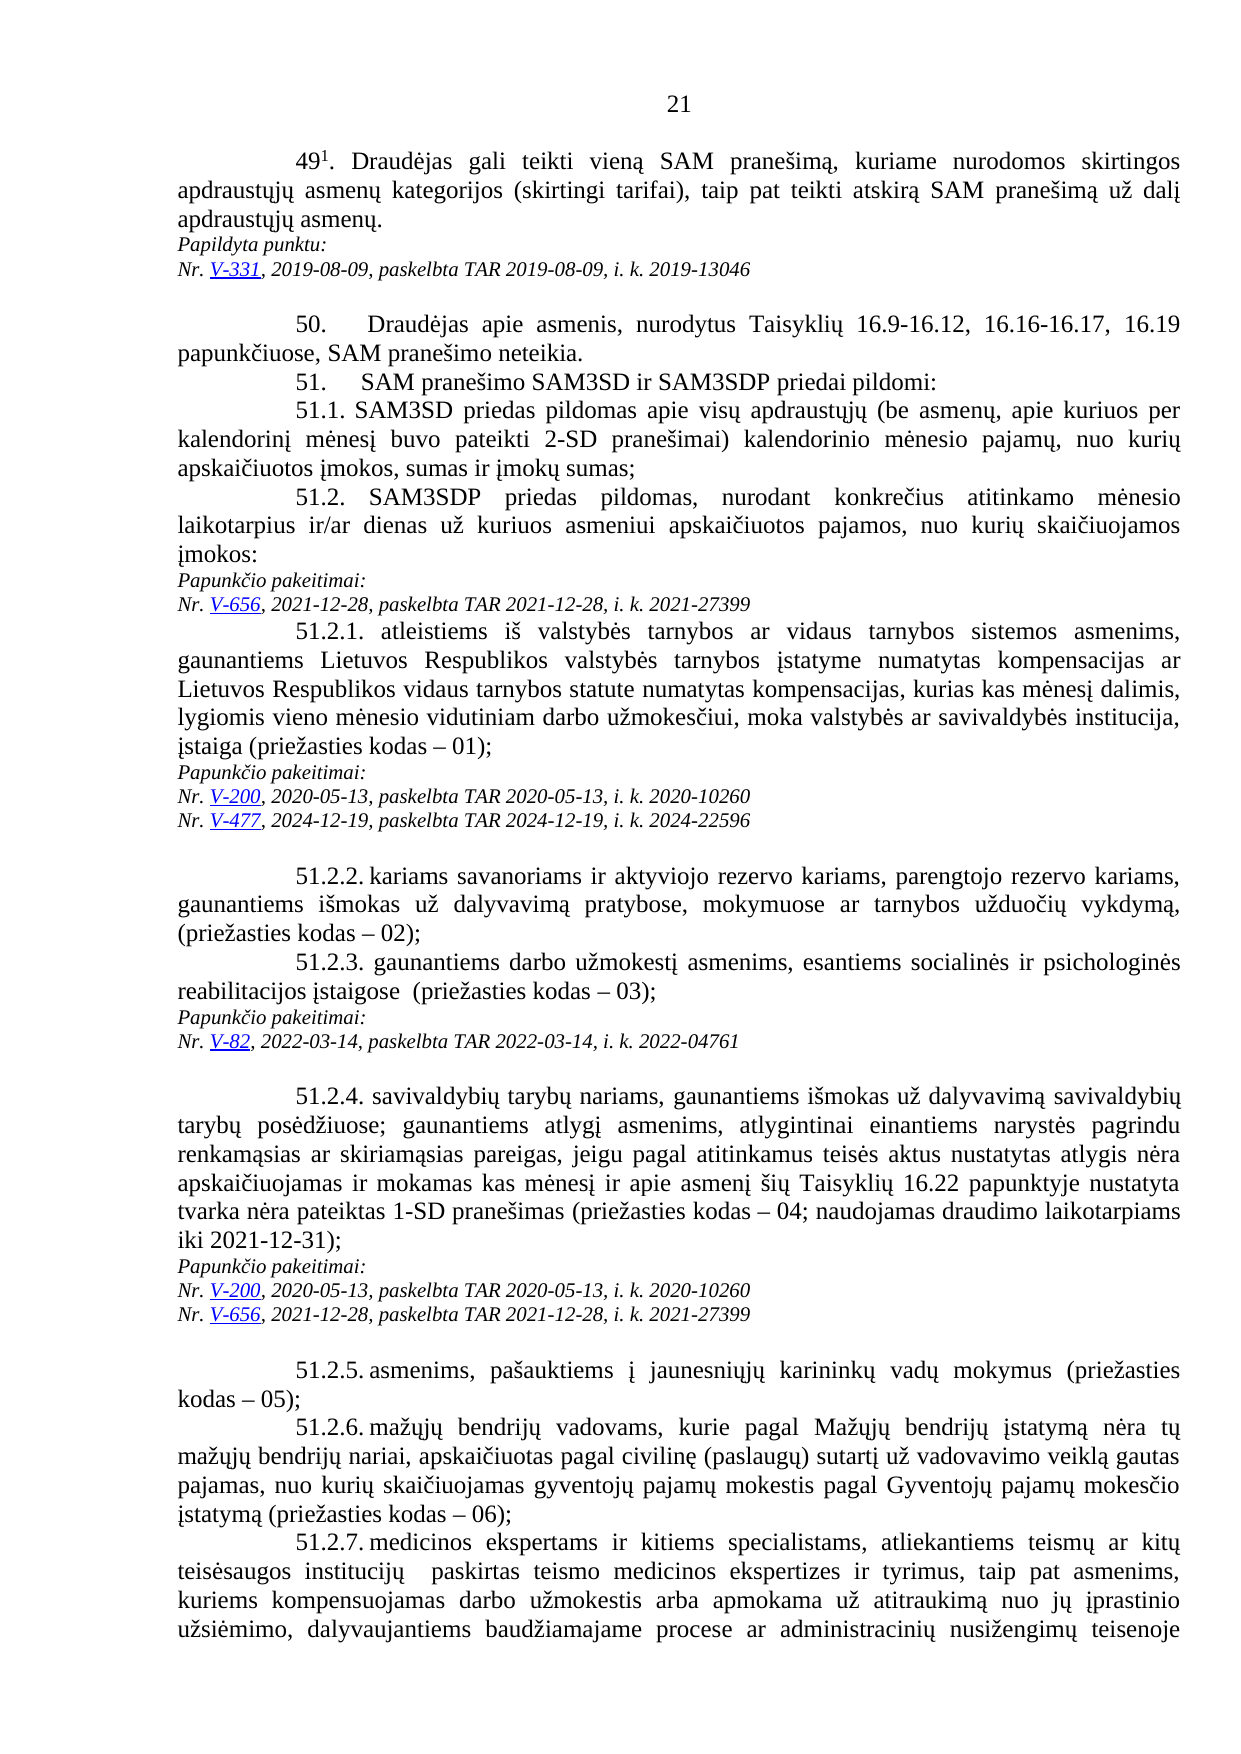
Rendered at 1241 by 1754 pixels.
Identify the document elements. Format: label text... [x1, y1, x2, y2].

text 51.2.5. asmenims, pašauktiems į jaunesniųjų karininkų vadų mokymus (priežasties kodas – 05); [177, 1355, 1181, 1412]
text 51.2.6. mažųjų bendrijų vadovams, kurie pagal Mažųjų bendrijų įstatymą nėra tų mažųjų bendrijų nariai, apskaičiuotas pagal civilinę (paslaugų) sutartį už vadovavimo veiklą gautas pajamas, nuo kurių skaičiuojamas gyventojų pajamų mokestis pagal Gyventojų pajamų mokesčio įstatymą (priežasties kodas – 06); [177, 1412, 1181, 1527]
text Nr. V-200, 2020-05-13, paskelbta TAR 2020-05-13, i. k. 2020-10260 [177, 1278, 1181, 1302]
text Nr. V-477, 2024-12-19, paskelbta TAR 2024-12-19, i. k. 2024-22596 [177, 808, 1181, 832]
text Nr. V-82, 2022-03-14, paskelbta TAR 2022-03-14, i. k. 2022-04761 [177, 1029, 1181, 1053]
text Nr. V-331, 2019-08-09, paskelbta TAR 2019-08-09, i. k. 2019-13046 [177, 256, 1181, 281]
text Nr. V-656, 2021-12-28, paskelbta TAR 2021-12-28, i. k. 2021-27399 [177, 592, 1181, 616]
text Papunkčio pakeitimai: [177, 1254, 1181, 1278]
text 51.2.7. medicinos ekspertams ir kitiems specialistams, atliekantiems teismų ar kitų teisėsaugos institucijų paskirtas teismo medicinos ekspertizes ir tyrimus, taip pat asmenims, kuriems kompensuojamas darbo užmokestis arba apmokama už atitraukimą nuo jų įprastinio užsiėmimo, dalyvaujantiems baudžiamajame procese ar administracinių nusižengimų teisenoje [177, 1527, 1181, 1642]
text 491. Draudėjas gali teikti vieną SAM pranešimą, kuriame nurodomos skirtingos apdraustųjų asmenų kategorijos (skirtingi tarifai), taip pat teikti atskirą SAM pranešimą už dalį apdraustųjų asmenų. [177, 146, 1181, 232]
text 51.2. SAM3SDP priedas pildomas, nurodant konkrečius atitinkamo mėnesio laikotarpius ir/ar dienas už kuriuos asmeniui apskaičiuotos pajamos, nuo kurių skaičiuojamos įmokos: [177, 482, 1181, 568]
text 51.1. SAM3SD priedas pildomas apie visų apdraustųjų (be asmenų, apie kuriuos per kalendorinį mėnesį buvo pateikti 2-SD pranešimai) kalendorinio mėnesio pajamų, nuo kurių apskaičiuotos įmokos, sumas ir įmokų sumas; [177, 396, 1181, 482]
text 51.2.2. kariams savanoriams ir aktyviojo rezervo kariams, parengtojo rezervo kariams, gaunantiems išmokas už dalyvavimą pratybose, mokymuose ar tarnybos užduočių vykdymą, (priežasties kodas – 02); [177, 861, 1181, 947]
text Papildyta punktu: [177, 232, 1181, 256]
text 51.2.1. atleistiems iš valstybės tarnybos ar vidaus tarnybos sistemos asmenims, gaunantiems Lietuvos Respublikos valstybės tarnybos įstatyme numatytas kompensacijas ar Lietuvos Respublikos vidaus tarnybos statute numatytas kompensacijas, kurias kas mėnesį dalimis, lygiomis vieno mėnesio vidutiniam darbo užmokesčiui, moka valstybės ar savivaldybės institucija, įstaiga (priežasties kodas – 01); [177, 616, 1181, 760]
text 51.2.3. gaunantiems darbo užmokestį asmenims, esantiems socialinės ir psichologinės reabilitacijos įstaigose (priežasties kodas – 03); [177, 947, 1181, 1004]
text 51.2.4. savivaldybių tarybų nariams, gaunantiems išmokas už dalyvavimą savivaldybių tarybų posėdžiuose; gaunantiems atlygį asmenims, atlygintinai einantiems narystės pagrindu renkamąsias ar skiriamąsias pareigas, jeigu pagal atitinkamus teisės aktus nustatytas atlygis nėra apskaičiuojamas ir mokamas kas mėnesį ir apie asmenį šių Taisyklių 16.22 papunktyje nustatyta tvarka nėra pateiktas 1-SD pranešimas (priežasties kodas – 04; naudojamas draudimo laikotarpiams iki 2021-12-31); [177, 1081, 1181, 1254]
text Nr. V-200, 2020-05-13, paskelbta TAR 2020-05-13, i. k. 2020-10260 [177, 784, 1181, 808]
text Papunkčio pakeitimai: [177, 568, 1181, 592]
text Nr. V-656, 2021-12-28, paskelbta TAR 2021-12-28, i. k. 2021-27399 [177, 1302, 1181, 1326]
text Papunkčio pakeitimai: [177, 760, 1181, 784]
text 50. Draudėjas apie asmenis, nurodytus Taisyklių 16.9-16.12, 16.16-16.17, 16.19 papunkčiuose, SAM pranešimo neteikia. [177, 309, 1181, 367]
text 51. SAM pranešimo SAM3SD ir SAM3SDP priedai pildomi: [177, 367, 1181, 396]
text Papunkčio pakeitimai: [177, 1004, 1181, 1029]
